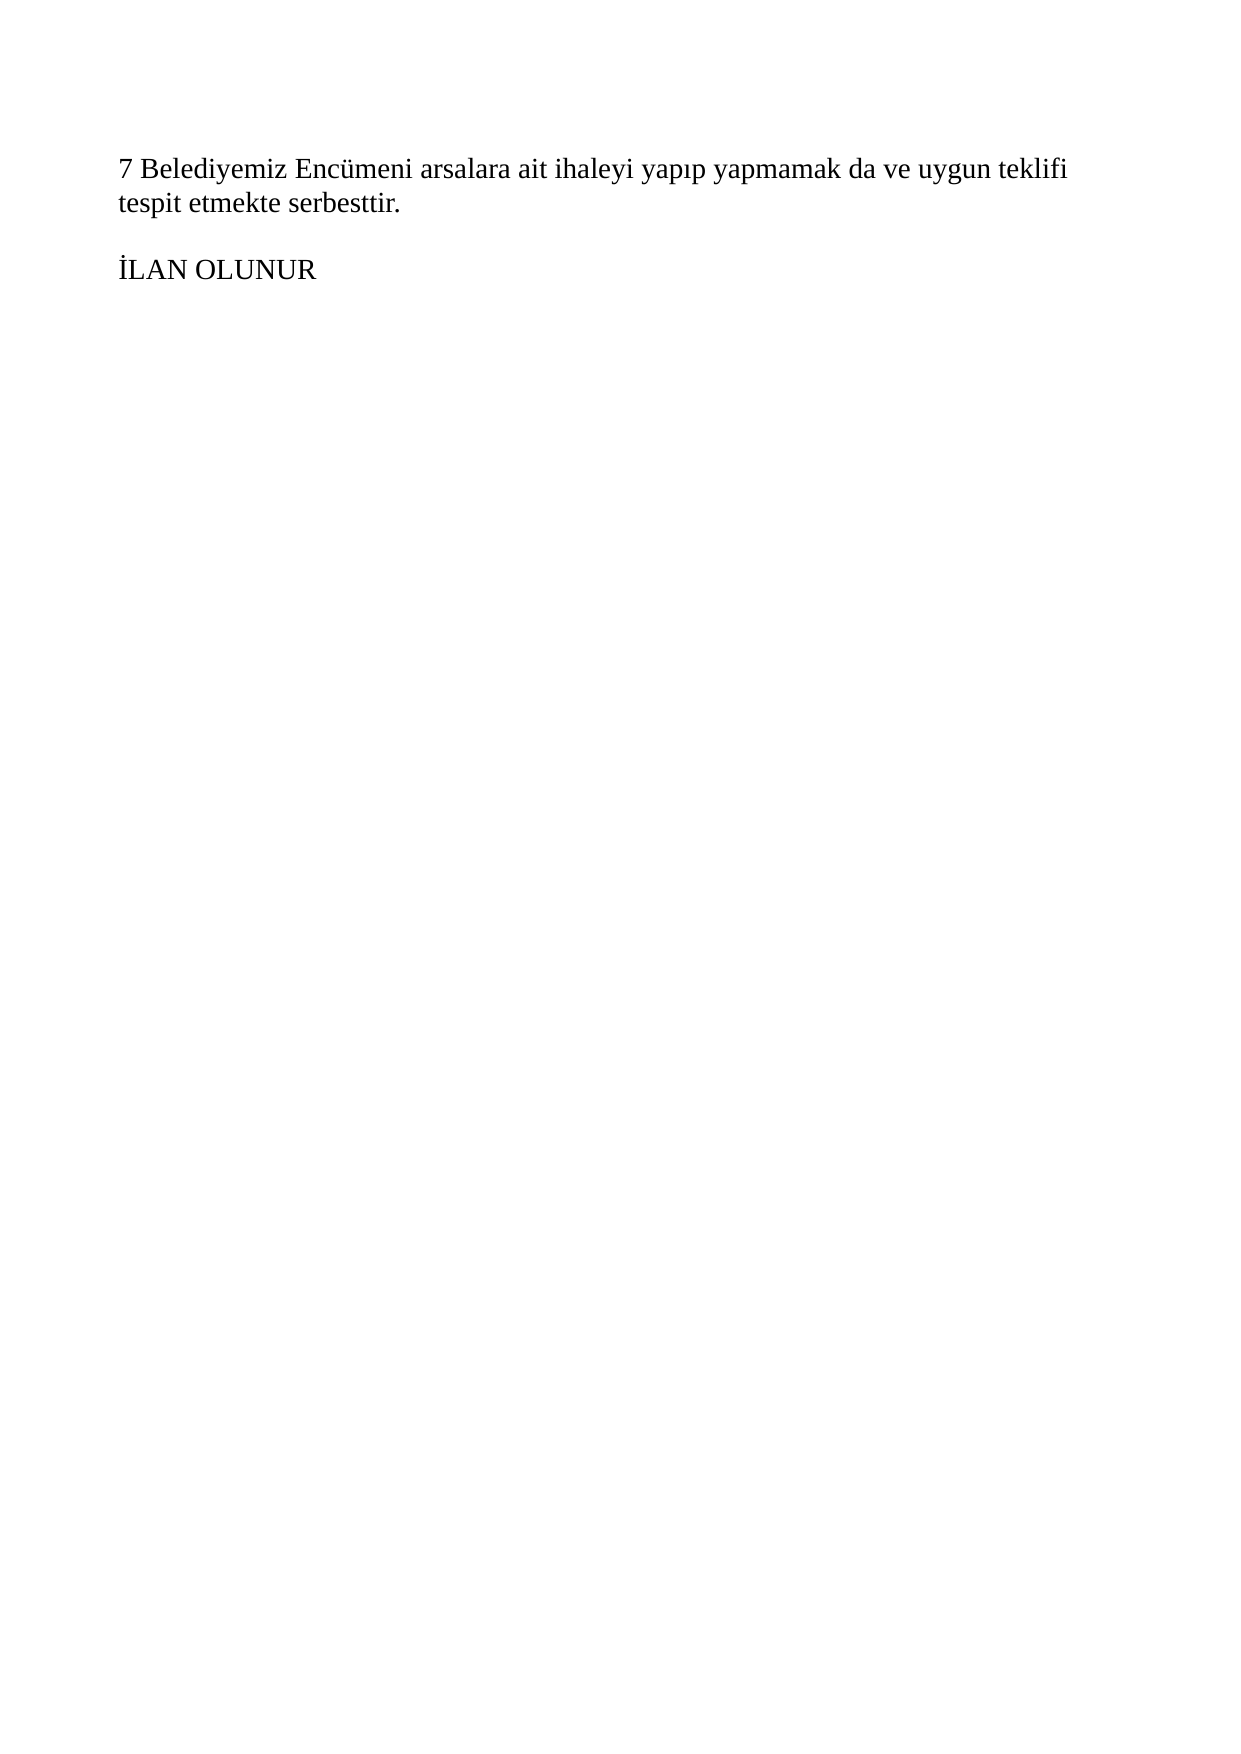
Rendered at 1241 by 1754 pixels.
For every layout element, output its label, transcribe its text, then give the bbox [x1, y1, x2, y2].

text 7 Belediyemiz Encümeni arsalara ait ihaleyi yapıp yapmamak da ve uygun teklifi tespit etmekte serbesttir. [118, 152, 1122, 219]
text İLAN OLUNUR [118, 252, 1122, 286]
